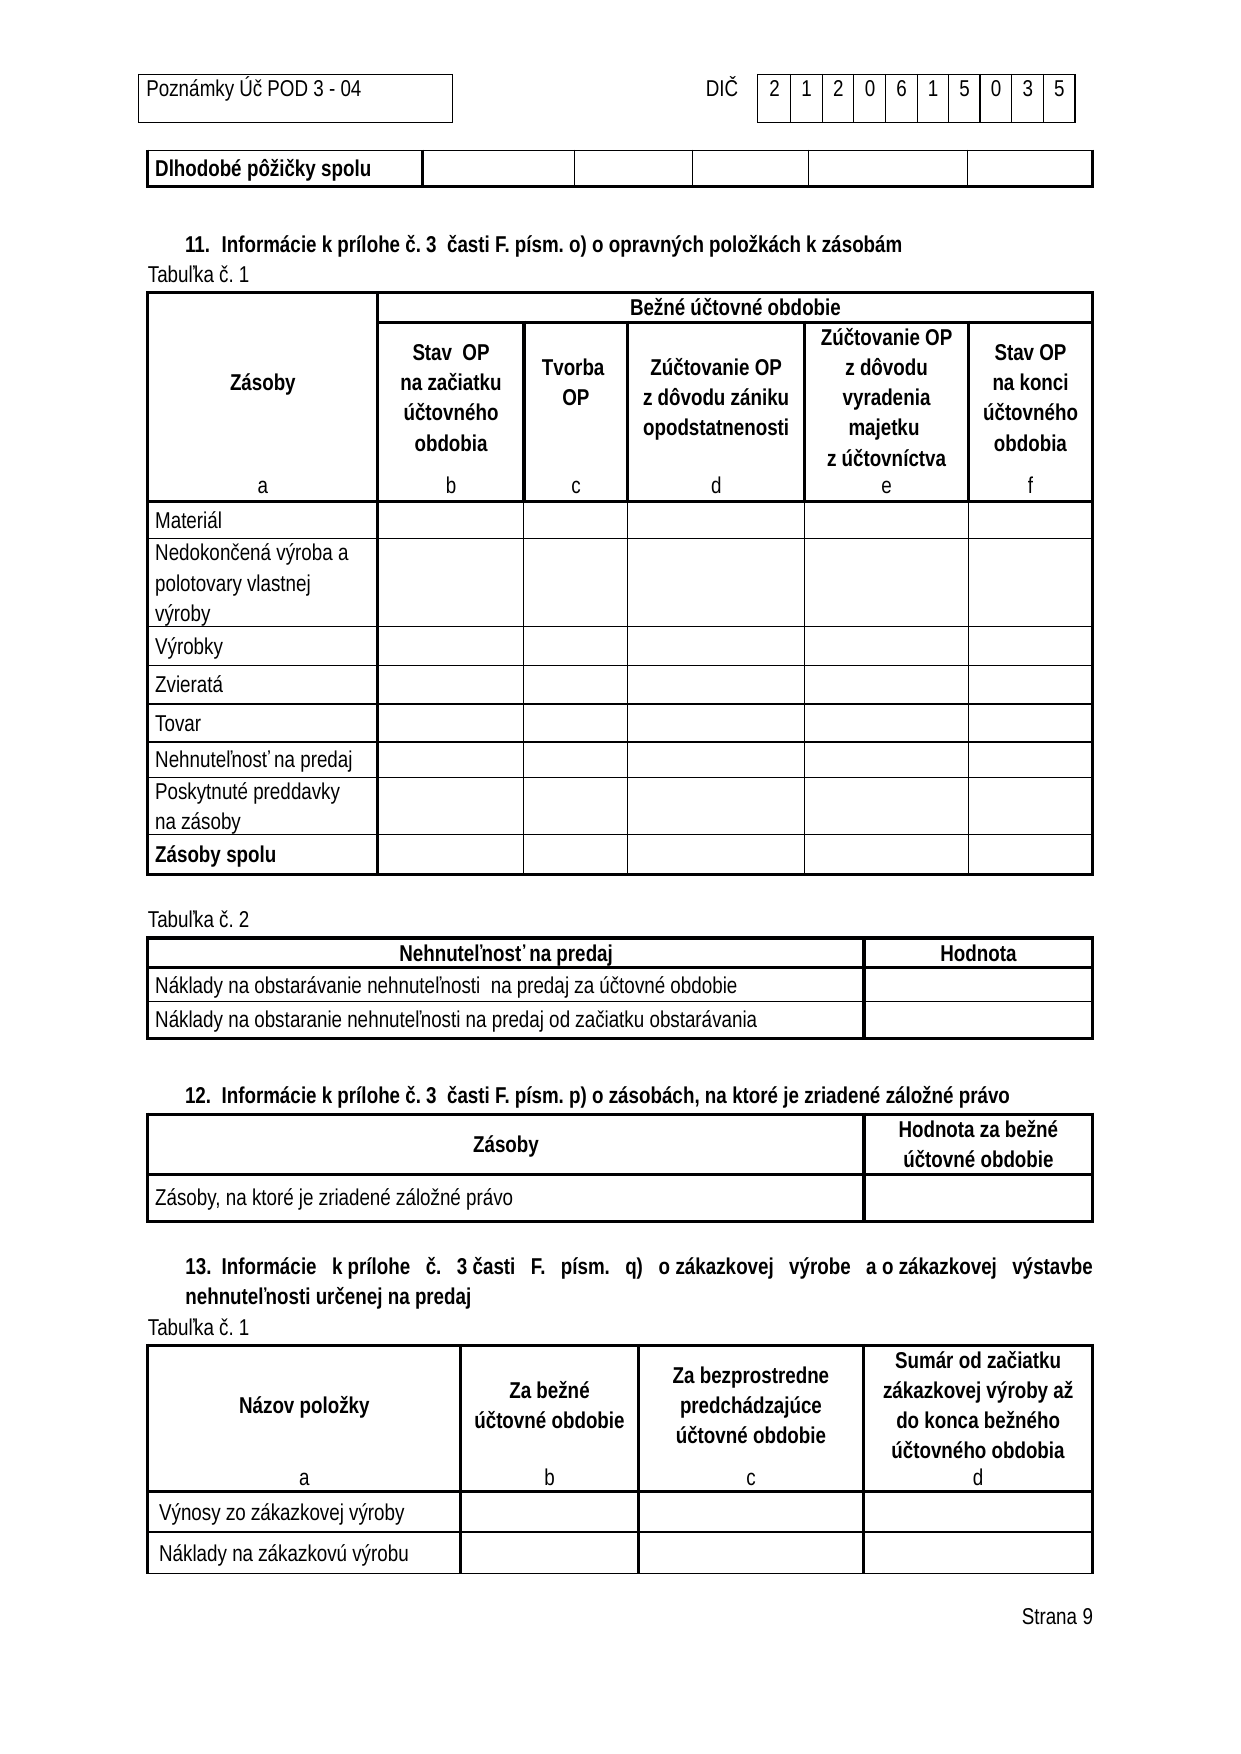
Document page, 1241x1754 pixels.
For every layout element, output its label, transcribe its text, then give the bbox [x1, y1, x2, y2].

table_cell [628, 539, 804, 626]
table_cell d [629, 471, 803, 500]
table_cell [640, 1533, 862, 1573]
table_cell [865, 1493, 1091, 1531]
table_cell [379, 705, 523, 741]
table_cell Výnosy zo zákazkovej výroby [149, 1493, 459, 1531]
table_header Nehnuteľnosť na predaj [149, 940, 862, 966]
table_header Názov položky [149, 1347, 459, 1464]
table_cell [628, 666, 804, 703]
table_cell [379, 503, 523, 538]
table_cell [805, 835, 968, 873]
table_cell [969, 835, 1091, 873]
table_cell Zvieratá [149, 666, 376, 703]
table_cell [628, 705, 804, 741]
table_header Hodnota [866, 940, 1091, 966]
table_cell Tovar [149, 705, 376, 741]
table_cell b [462, 1464, 637, 1490]
table_cell [865, 1533, 1091, 1573]
table_cell Stav OP na konci účtovného obdobia [970, 324, 1091, 471]
table_cell [379, 743, 523, 777]
table_cell Poskytnuté preddavky na zásoby [149, 778, 376, 834]
text Tabuľka č. 1 [148, 261, 1093, 287]
table_cell [805, 778, 968, 834]
table_cell [524, 743, 627, 777]
table_cell Zúčtovanie OP z dôvodu vyradenia majetku z účtovníctva [806, 324, 967, 471]
table_cell [866, 1002, 1091, 1037]
table_header Zásoby [149, 1116, 862, 1172]
table_cell Náklady na obstaranie nehnuteľnosti na predaj od začiatku obstarávania [149, 1002, 862, 1037]
title Informácie k prílohe č. 3 časti F. písm. p) o zásobách, na ktoré je zriadené záložné právo [185, 1082, 1093, 1109]
text Tabuľka č. 2 [148, 906, 1093, 932]
table_cell Náklady na zákazkovú výrobu [149, 1533, 459, 1573]
table_cell [968, 151, 1091, 185]
table_cell [379, 539, 523, 626]
table_cell c [640, 1464, 862, 1490]
table_cell [524, 705, 627, 741]
table_cell [628, 743, 804, 777]
table_cell f [970, 471, 1091, 500]
table_cell [379, 778, 523, 834]
table_cell e [806, 471, 967, 500]
table_cell [628, 503, 804, 538]
table_cell [805, 705, 968, 741]
table_cell Zásoby, na ktoré je zriadené záložné právo [149, 1176, 862, 1220]
table_cell b [379, 471, 522, 500]
table_cell Nehnuteľnosť na predaj [149, 743, 376, 777]
table_cell Náklady na obstarávanie nehnuteľnosti na predaj za účtovné obdobie [149, 969, 862, 1001]
table_header Sumár od začiatku zákazkovej výroby až do konca bežného účtovného obdobia [865, 1347, 1091, 1464]
table_cell [524, 666, 627, 703]
table_cell [693, 151, 808, 185]
table_cell [628, 778, 804, 834]
table_cell [805, 539, 968, 626]
table_cell [379, 835, 523, 873]
table_cell [524, 835, 627, 873]
table_header Hodnota za bežné účtovné obdobie [866, 1116, 1091, 1172]
table_cell [462, 1533, 637, 1573]
table_cell c [526, 471, 626, 500]
table_cell a [149, 471, 376, 500]
table_cell Zásoby spolu [149, 835, 376, 873]
table_cell Materiál [149, 503, 376, 538]
table_cell [575, 151, 692, 185]
table_cell Dlhodobé pôžičky spolu [149, 151, 421, 185]
table_cell [969, 666, 1091, 703]
table_cell [805, 627, 968, 664]
table_header Zásoby [149, 294, 376, 471]
table_cell [866, 969, 1091, 1001]
text Tabuľka č. 1 [148, 1313, 1093, 1340]
table_cell [969, 627, 1091, 664]
table_cell [424, 151, 574, 185]
table_cell Výrobky [149, 627, 376, 664]
table_cell [640, 1493, 862, 1531]
table_cell [462, 1493, 637, 1531]
table_cell [969, 705, 1091, 741]
table_cell [805, 666, 968, 703]
table_cell [969, 778, 1091, 834]
title Informácie k prílohe č. 3 časti F. písm. o) o opravných položkách k zásobám [185, 231, 1093, 257]
table_cell a [149, 1464, 459, 1490]
table_cell Stav OP na začiatku účtovného obdobia [379, 324, 522, 471]
table_cell [524, 503, 627, 538]
table_cell [524, 627, 627, 664]
table_cell [524, 778, 627, 834]
table_cell Nedokončená výroba a polotovary vlastnej výroby [149, 539, 376, 626]
title Informácie k prílohe č. 3 časti F. písm. q) o zákazkovej výrobe a o zákazkovej výstavbe nehnuteľnosti určenej na predaj [185, 1253, 1093, 1309]
table_cell [969, 743, 1091, 777]
table_cell [379, 666, 523, 703]
table_cell [969, 503, 1091, 538]
table_header Za bezprostredne predchádzajúce účtovné obdobie [640, 1347, 862, 1464]
table_cell [628, 835, 804, 873]
table_cell [805, 503, 968, 538]
table_cell [969, 539, 1091, 626]
table_cell [805, 743, 968, 777]
table_cell [379, 627, 523, 664]
table_cell Tvorba OP [526, 324, 626, 471]
table_cell d [865, 1464, 1091, 1490]
table_cell [809, 151, 967, 185]
table_cell [866, 1176, 1091, 1220]
table_cell Zúčtovanie OP z dôvodu zániku opodstatnenosti [629, 324, 803, 471]
table_cell [628, 627, 804, 664]
table_header Za bežné účtovné obdobie [462, 1347, 637, 1464]
table_cell [524, 539, 627, 626]
table_header Bežné účtovné obdobie [379, 294, 1091, 321]
